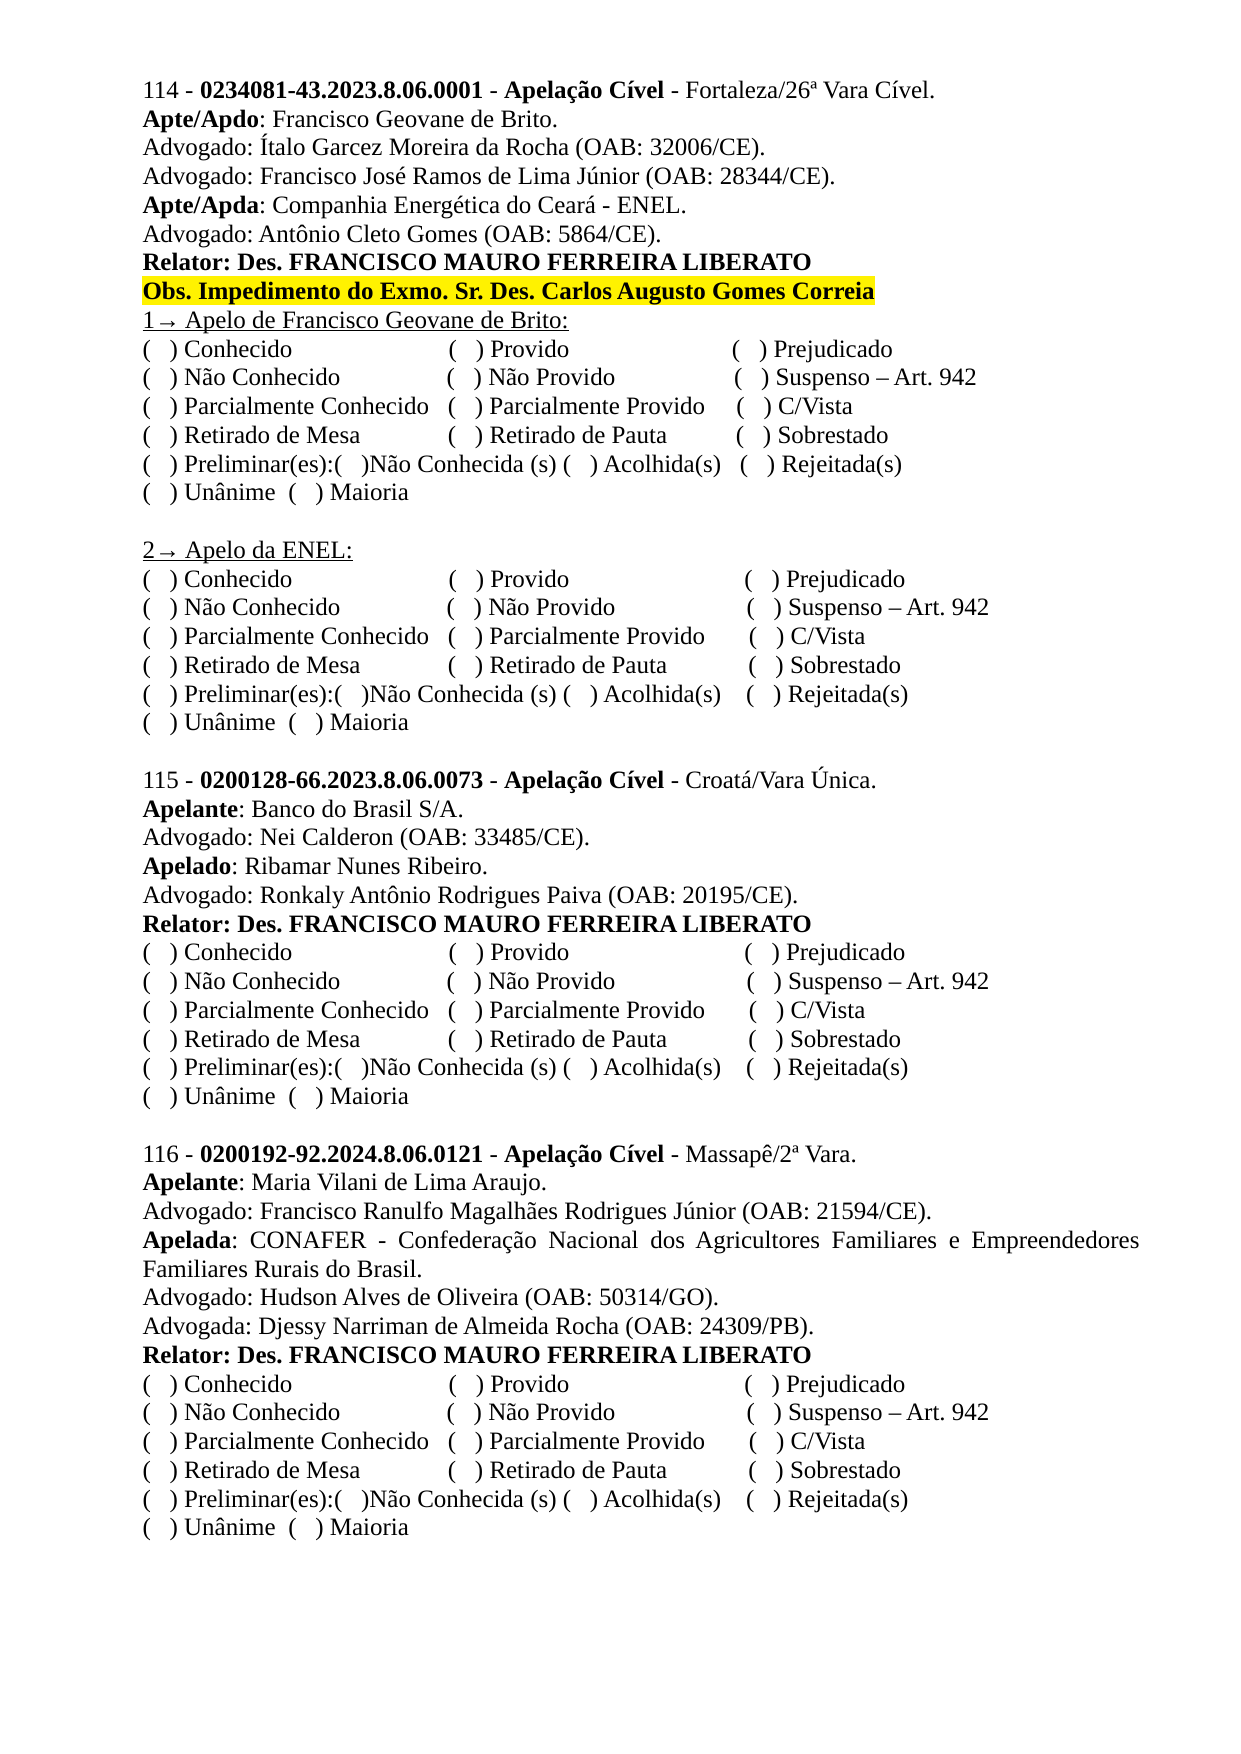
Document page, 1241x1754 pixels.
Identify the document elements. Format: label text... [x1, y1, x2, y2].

text ( ) Não Conhecido ( ) Não Provido ( ) Suspenso – Art. 942 [142, 362, 1158, 391]
text Apte/Apda: Companhia Energética do Ceará - ENEL. [142, 190, 1141, 219]
text 2→ Apelo da ENEL: [142, 535, 1141, 564]
text 115 - 0200128-66.2023.8.06.0073 - Apelação Cível - Croatá/Vara Única. [142, 765, 1141, 794]
text Advogado: Nei Calderon (OAB: 33485/CE). [142, 822, 1141, 851]
text Advogada: Djessy Narriman de Almeida Rocha (OAB: 24309/PB). [142, 1311, 1141, 1340]
text ( ) Preliminar(es):( )Não Conhecida (s) ( ) Acolhida(s) ( ) Rejeitada(s) [142, 679, 1158, 707]
text ( ) Parcialmente Conhecido ( ) Parcialmente Provido ( ) C/Vista [142, 1426, 1158, 1455]
text ( ) Parcialmente Conhecido ( ) Parcialmente Provido ( ) C/Vista [142, 621, 1158, 650]
text ( ) Unânime ( ) Maioria [142, 477, 1158, 506]
text ( ) Unânime ( ) Maioria [142, 1512, 1158, 1541]
text Obs. Impedimento do Exmo. Sr. Des. Carlos Augusto Gomes Correia [142, 276, 1141, 305]
text Advogado: Antônio Cleto Gomes (OAB: 5864/CE). [142, 219, 1141, 247]
text Relator: Des. FRANCISCO MAURO FERREIRA LIBERATO [142, 247, 1141, 276]
text Relator: Des. FRANCISCO MAURO FERREIRA LIBERATO [142, 1340, 1141, 1369]
text ( ) Parcialmente Conhecido ( ) Parcialmente Provido ( ) C/Vista [142, 391, 1158, 420]
text ( ) Parcialmente Conhecido ( ) Parcialmente Provido ( ) C/Vista [142, 995, 1158, 1024]
text ( ) Conhecido ( ) Provido ( ) Prejudicado [142, 1369, 1141, 1397]
text Advogado: Francisco José Ramos de Lima Júnior (OAB: 28344/CE). [142, 161, 1141, 190]
text Apelada: CONAFER - Confederação Nacional dos Agricultores Familiares e Empreendedores Familiares Rurais do Brasil. [142, 1225, 1141, 1282]
text Apte/Apdo: Francisco Geovane de Brito. [142, 104, 1141, 132]
text 116 - 0200192-92.2024.8.06.0121 - Apelação Cível - Massapê/2ª Vara. [142, 1139, 1141, 1167]
text ( ) Preliminar(es):( )Não Conhecida (s) ( ) Acolhida(s) ( ) Rejeitada(s) [142, 1484, 1158, 1512]
text ( ) Não Conhecido ( ) Não Provido ( ) Suspenso – Art. 942 [142, 966, 1158, 995]
text ( ) Unânime ( ) Maioria [142, 707, 1158, 736]
text 1→ Apelo de Francisco Geovane de Brito: [142, 305, 1141, 334]
text Relator: Des. FRANCISCO MAURO FERREIRA LIBERATO [142, 909, 1141, 937]
text Advogado: Ítalo Garcez Moreira da Rocha (OAB: 32006/CE). [142, 132, 1141, 161]
text ( ) Retirado de Mesa ( ) Retirado de Pauta ( ) Sobrestado [142, 650, 1158, 679]
text Advogado: Ronkaly Antônio Rodrigues Paiva (OAB: 20195/CE). [142, 880, 1141, 909]
text ( ) Retirado de Mesa ( ) Retirado de Pauta ( ) Sobrestado [142, 1455, 1158, 1484]
text ( ) Conhecido ( ) Provido ( ) Prejudicado [142, 564, 1141, 592]
text ( ) Conhecido ( ) Provido ( ) Prejudicado [142, 334, 1141, 362]
text ( ) Retirado de Mesa ( ) Retirado de Pauta ( ) Sobrestado [142, 420, 1158, 449]
text Advogado: Hudson Alves de Oliveira (OAB: 50314/GO). [142, 1282, 1141, 1311]
text ( ) Unânime ( ) Maioria [142, 1081, 1158, 1110]
text ( ) Retirado de Mesa ( ) Retirado de Pauta ( ) Sobrestado [142, 1024, 1158, 1052]
text Apelante: Maria Vilani de Lima Araujo. [142, 1167, 1141, 1196]
text ( ) Conhecido ( ) Provido ( ) Prejudicado [142, 937, 1141, 966]
text Advogado: Francisco Ranulfo Magalhães Rodrigues Júnior (OAB: 21594/CE). [142, 1196, 1141, 1225]
text ( ) Preliminar(es):( )Não Conhecida (s) ( ) Acolhida(s) ( ) Rejeitada(s) [142, 1052, 1158, 1081]
text Apelado: Ribamar Nunes Ribeiro. [142, 851, 1141, 880]
text ( ) Não Conhecido ( ) Não Provido ( ) Suspenso – Art. 942 [142, 1397, 1158, 1426]
text 114 - 0234081-43.2023.8.06.0001 - Apelação Cível - Fortaleza/26ª Vara Cível. [142, 75, 1141, 104]
text Apelante: Banco do Brasil S/A. [142, 794, 1141, 822]
text ( ) Não Conhecido ( ) Não Provido ( ) Suspenso – Art. 942 [142, 592, 1158, 621]
text ( ) Preliminar(es):( )Não Conhecida (s) ( ) Acolhida(s) ( ) Rejeitada(s) [142, 449, 1158, 477]
